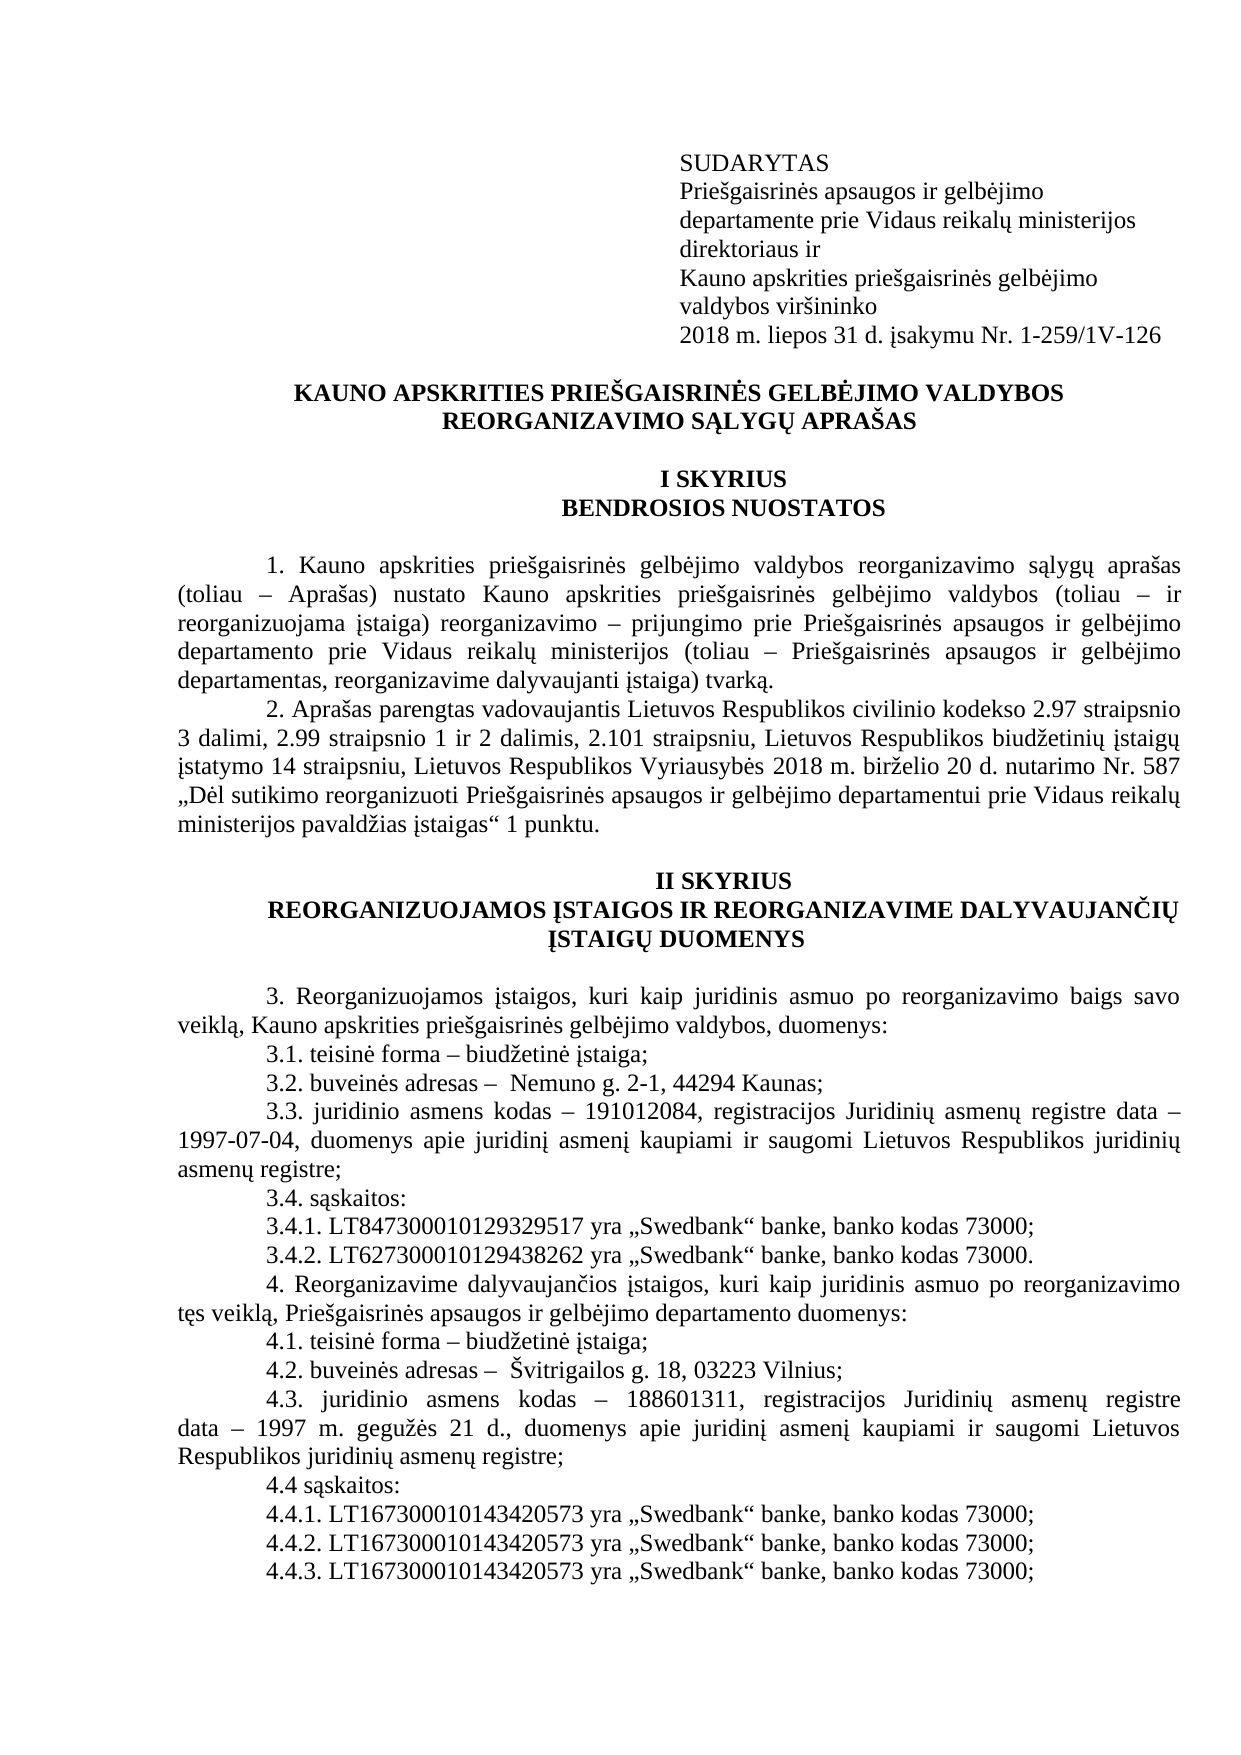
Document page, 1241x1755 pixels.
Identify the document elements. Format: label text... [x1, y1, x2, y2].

text 2018 m. liepos 31 d. įsakymu Nr. 1-259/1V-126 [679, 320, 1181, 349]
text 3.1. teisinė forma – biudžetinė įstaiga; [177, 1039, 1181, 1068]
text BENDROSIOS NUOSTATOS [177, 493, 1181, 521]
text Priešgaisrinės apsaugos ir gelbėjimo departamente prie Vidaus reikalų ministerijos direktoriaus ir [679, 176, 1181, 263]
text 4.4.1. LT167300010143420573 yra „Swedbank“ banke, banko kodas 73000; [177, 1499, 1181, 1528]
text 4.2. buveinės adresas – Švitrigailos g. 18, 03223 Vilnius; [177, 1355, 1181, 1384]
text 3. Reorganizuojamos įstaigos, kuri kaip juridinis asmuo po reorganizavimo baigs savo veiklą, Kauno apskrities priešgaisrinės gelbėjimo valdybos, duomenys: [177, 981, 1181, 1039]
text REORGANIZUOJAMOS ĮSTAIGOS IR REORGANIZAVIME DALYVAUJANČIŲ ĮSTAIGŲ DUOMENYS [177, 895, 1181, 953]
text 3.3. juridinio asmens kodas – 191012084, registracijos Juridinių asmenų registre data – 1997-07-04, duomenys apie juridinį asmenį kaupiami ir saugomi Lietuvos Respublikos juridinių asmenų registre; [177, 1096, 1181, 1183]
text 3.2. buveinės adresas – Nemuno g. 2-1, 44294 Kaunas; [177, 1068, 1181, 1096]
text 4.3. juridinio asmens kodas – 188601311, registracijos Juridinių asmenų registre data – 1997 m. gegužės 21 d., duomenys apie juridinį asmenį kaupiami ir saugomi Lietuvos Respublikos juridinių asmenų registre; [177, 1384, 1181, 1470]
text Kauno apskrities priešgaisrinės gelbėjimo valdybos viršininko [679, 263, 1181, 320]
text 3.4.1. LT847300010129329517 yra „Swedbank“ banke, banko kodas 73000; [177, 1211, 1181, 1240]
text KAUNO APSKRITIES PRIEŠGAISRINĖS GELBĖJIMO VALDYBOS REORGANIZAVIMO SĄLYGŲ APRAŠAS [177, 378, 1181, 435]
text SUDARYTAS [679, 148, 1181, 176]
text 2. Aprašas parengtas vadovaujantis Lietuvos Respublikos civilinio kodekso 2.97 straipsnio 3 dalimi, 2.99 straipsnio 1 ir 2 dalimis, 2.101 straipsniu, Lietuvos Respublikos biudžetinių įstaigų įstatymo 14 straipsniu, Lietuvos Respublikos Vyriausybės 2018 m. birželio 20 d. nutarimo Nr. 587 „Dėl sutikimo reorganizuoti Priešgaisrinės apsaugos ir gelbėjimo departamentui prie Vidaus reikalų ministerijos pavaldžias įstaigas“ 1 punktu. [177, 694, 1181, 838]
text I SKYRIUS [177, 464, 1181, 493]
text 1. Kauno apskrities priešgaisrinės gelbėjimo valdybos reorganizavimo sąlygų aprašas (toliau – Aprašas) nustato Kauno apskrities priešgaisrinės gelbėjimo valdybos (toliau – ir reorganizuojama įstaiga) reorganizavimo – prijungimo prie Priešgaisrinės apsaugos ir gelbėjimo departamento prie Vidaus reikalų ministerijos (toliau – Priešgaisrinės apsaugos ir gelbėjimo departamentas, reorganizavime dalyvaujanti įstaiga) tvarką. [177, 550, 1181, 694]
text 4. Reorganizavime dalyvaujančios įstaigos, kuri kaip juridinis asmuo po reorganizavimo tęs veiklą, Priešgaisrinės apsaugos ir gelbėjimo departamento duomenys: [177, 1269, 1181, 1326]
text 4.1. teisinė forma – biudžetinė įstaiga; [177, 1326, 1181, 1355]
text II SKYRIUS [177, 866, 1181, 895]
text 3.4. sąskaitos: [177, 1183, 1181, 1211]
text 4.4.2. LT167300010143420573 yra „Swedbank“ banke, banko kodas 73000; [177, 1528, 1181, 1556]
text 4.4.3. LT167300010143420573 yra „Swedbank“ banke, banko kodas 73000; [177, 1556, 1181, 1585]
text 4.4 sąskaitos: [177, 1470, 1181, 1499]
text 3.4.2. LT627300010129438262 yra „Swedbank“ banke, banko kodas 73000. [177, 1240, 1181, 1269]
